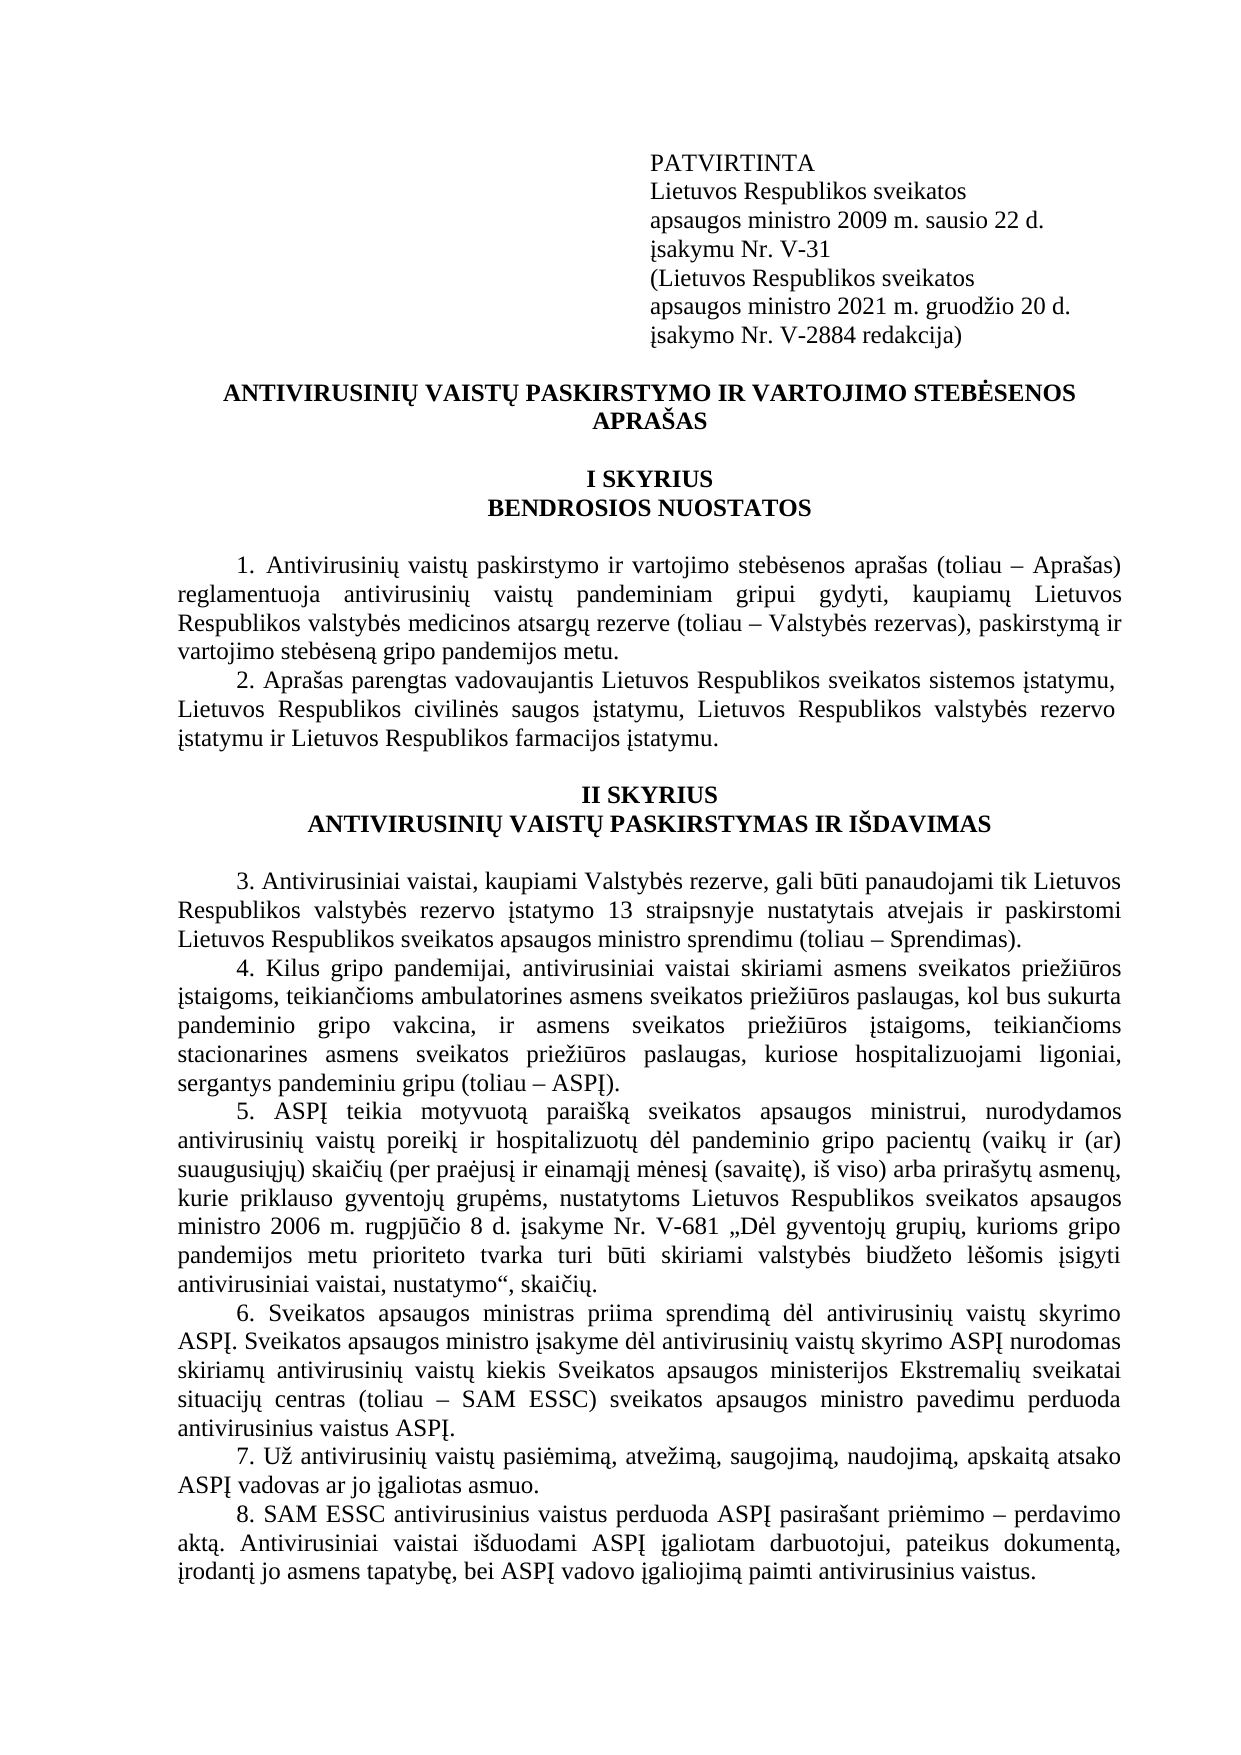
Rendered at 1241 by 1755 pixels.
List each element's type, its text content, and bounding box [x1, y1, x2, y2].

text 5. ASPĮ teikia motyvuotą paraišką sveikatos apsaugos ministrui, nurodydamos antivirusinių vaistų poreikį ir hospitalizuotų dėl pandeminio gripo pacientų (vaikų ir (ar) suaugusiųjų) skaičių (per praėjusį ir einamąjį mėnesį (savaitę), iš viso) arba prirašytų asmenų, kurie priklauso gyventojų grupėms, nustatytoms Lietuvos Respublikos sveikatos apsaugos ministro 2006 m. rugpjūčio 8 d. įsakyme Nr. V-681 „Dėl gyventojų grupių, kurioms gripo pandemijos metu prioriteto tvarka turi būti skiriami valstybės biudžeto lėšomis įsigyti antivirusiniai vaistai, nustatymo“, skaičių. [177, 1096, 1122, 1298]
text Lietuvos Respublikos sveikatos [650, 176, 1122, 205]
text I SKYRIUS [177, 464, 1122, 493]
text ANTIVIRUSINIŲ VAISTŲ PASKIRSTYMAS IR IŠDAVIMAS [177, 809, 1122, 838]
text II SKYRIUS [177, 780, 1122, 809]
text apsaugos ministro 2021 m. gruodžio 20 d. [650, 291, 1122, 320]
text BENDROSIOS NUOSTATOS [177, 493, 1122, 521]
text 2. Aprašas parengtas vadovaujantis Lietuvos Respublikos sveikatos sistemos įstatymu, Lietuvos Respublikos civilinės saugos įstatymu, Lietuvos Respublikos valstybės rezervo įstatymu ir Lietuvos Respublikos farmacijos įstatymu. [177, 665, 1116, 751]
text apsaugos ministro 2009 m. sausio 22 d. [650, 205, 1122, 234]
text PATVIRTINTA [650, 148, 1122, 176]
text įsakymo Nr. V-2884 redakcija) [650, 320, 1122, 349]
text įsakymu Nr. V-31 [650, 234, 1122, 263]
text 4. Kilus gripo pandemijai, antivirusiniai vaistai skiriami asmens sveikatos priežiūros įstaigoms, teikiančioms ambulatorines asmens sveikatos priežiūros paslaugas, kol bus sukurta pandeminio gripo vakcina, ir asmens sveikatos priežiūros įstaigoms, teikiančioms stacionarines asmens sveikatos priežiūros paslaugas, kuriose hospitalizuojami ligoniai, sergantys pandeminiu gripu (toliau – ASPĮ). [177, 953, 1122, 1096]
text 3. Antivirusiniai vaistai, kaupiami Valstybės rezerve, gali būti panaudojami tik Lietuvos Respublikos valstybės rezervo įstatymo 13 straipsnyje nustatytais atvejais ir paskirstomi Lietuvos Respublikos sveikatos apsaugos ministro sprendimu (toliau – Sprendimas). [177, 866, 1122, 953]
text (Lietuvos Respublikos sveikatos [650, 263, 1122, 291]
text 6. Sveikatos apsaugos ministras priima sprendimą dėl antivirusinių vaistų skyrimo ASPĮ. Sveikatos apsaugos ministro įsakyme dėl antivirusinių vaistų skyrimo ASPĮ nurodomas skiriamų antivirusinių vaistų kiekis Sveikatos apsaugos ministerijos Ekstremalių sveikatai situacijų centras (toliau – SAM ESSC) sveikatos apsaugos ministro pavedimu perduoda antivirusinius vaistus ASPĮ. [177, 1298, 1122, 1441]
text 8. SAM ESSC antivirusinius vaistus perduoda ASPĮ pasirašant priėmimo – perdavimo aktą. Antivirusiniai vaistai išduodami ASPĮ įgaliotam darbuotojui, pateikus dokumentą, įrodantį jo asmens tapatybę, bei ASPĮ vadovo įgaliojimą paimti antivirusinius vaistus. [177, 1499, 1122, 1585]
text 7. Už antivirusinių vaistų pasiėmimą, atvežimą, saugojimą, naudojimą, apskaitą atsako ASPĮ vadovas ar jo įgaliotas asmuo. [177, 1441, 1122, 1499]
text 1. Antivirusinių vaistų paskirstymo ir vartojimo stebėsenos aprašas (toliau – Aprašas) reglamentuoja antivirusinių vaistų pandeminiam gripui gydyti, kaupiamų Lietuvos Respublikos valstybės medicinos atsargų rezerve (toliau – Valstybės rezervas), paskirstymą ir vartojimo stebėseną gripo pandemijos metu. [177, 550, 1122, 665]
text ANTIVIRUSINIŲ VAISTŲ PASKIRSTYMO IR VARTOJIMO STEBĖSENOS APRAŠAS [177, 378, 1122, 435]
